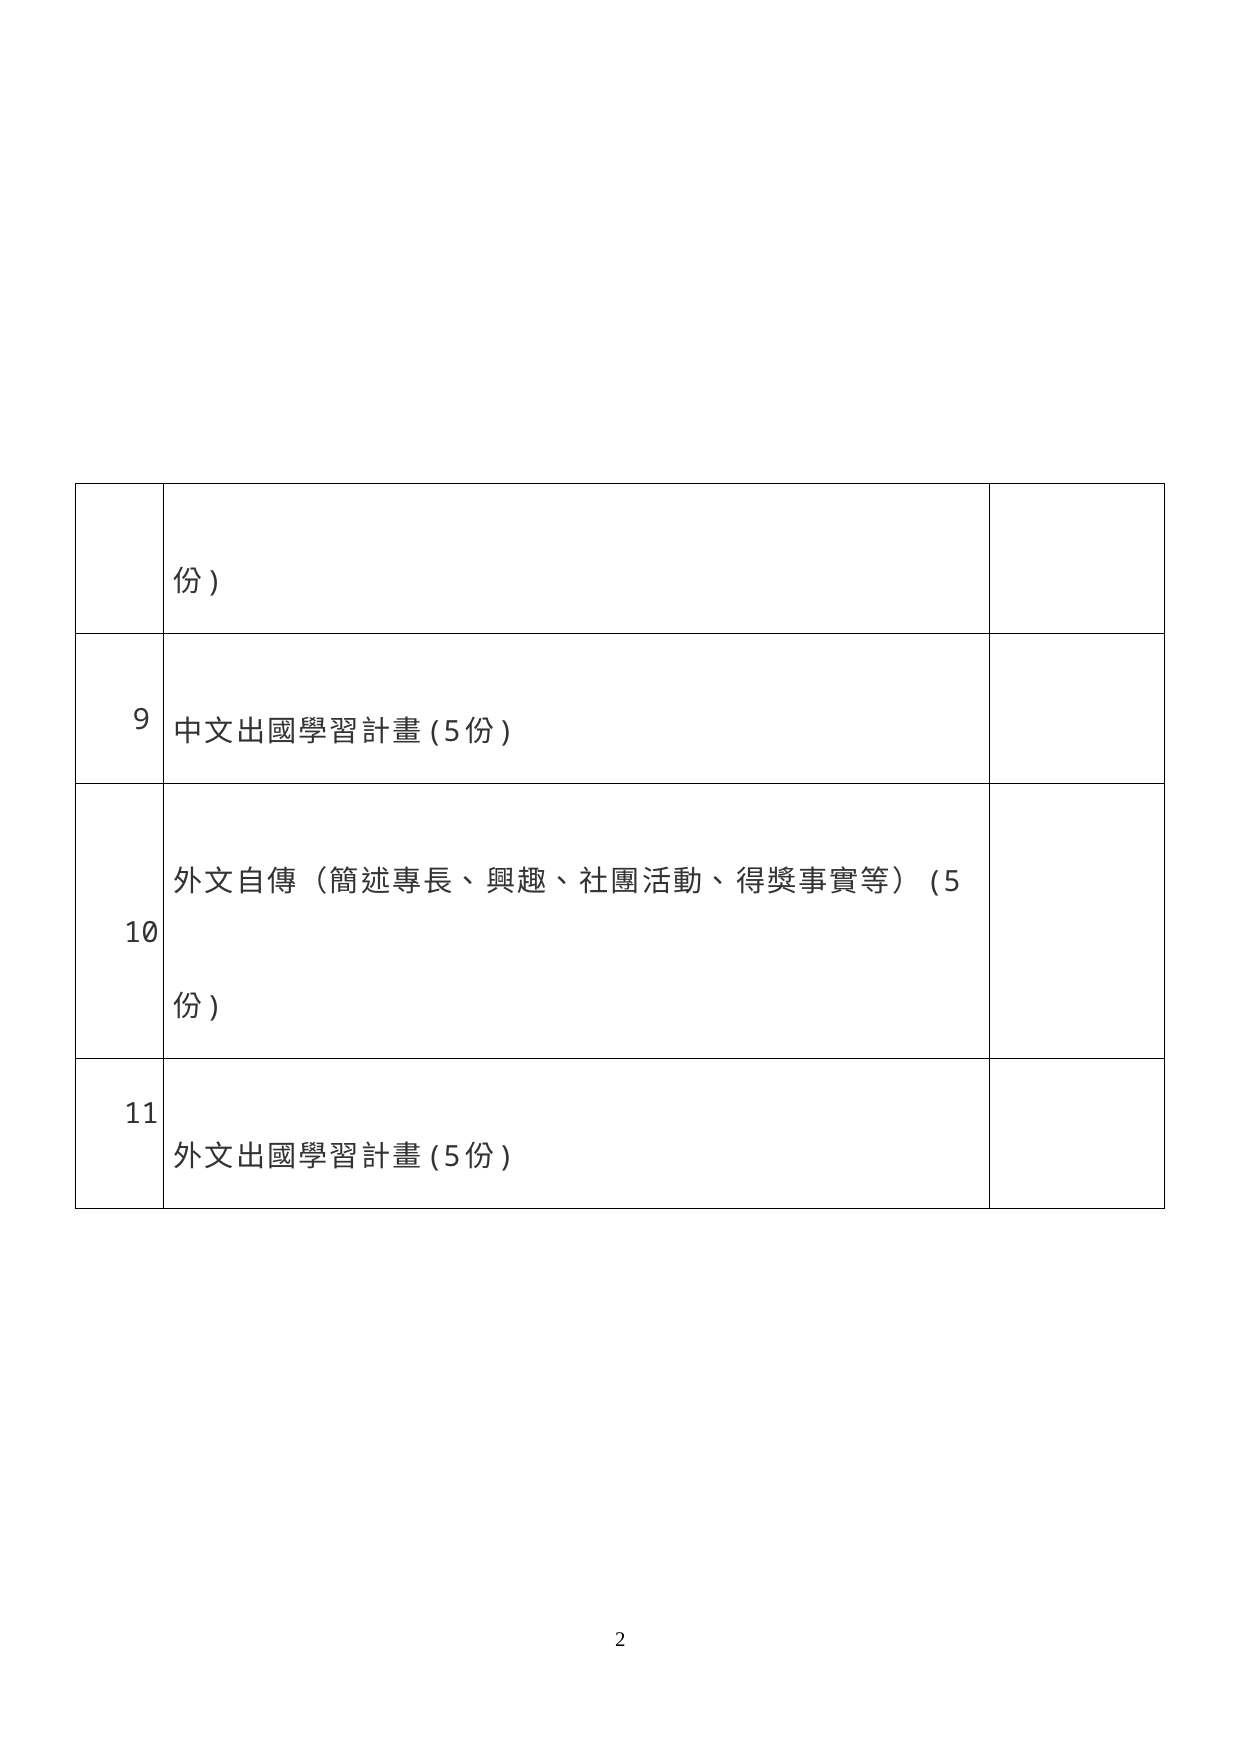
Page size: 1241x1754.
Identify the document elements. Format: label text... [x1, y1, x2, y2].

table_cell [990, 784, 1164, 1058]
table_cell 10 [76, 784, 163, 1058]
table_cell 中文出國學習計畫(5份) [164, 634, 989, 783]
table_cell [76, 484, 163, 633]
table_cell 11 [76, 1059, 163, 1208]
table_cell 外文自傳（簡述專長、興趣、社團活動、得獎事實等）(5份) [164, 784, 989, 1058]
table_cell [990, 1059, 1164, 1208]
table_cell [990, 634, 1164, 783]
table_cell 外文出國學習計畫(5份) [164, 1059, 989, 1208]
table_cell 9 [76, 634, 163, 783]
table_cell [990, 484, 1164, 633]
table_cell 份) [164, 484, 989, 633]
